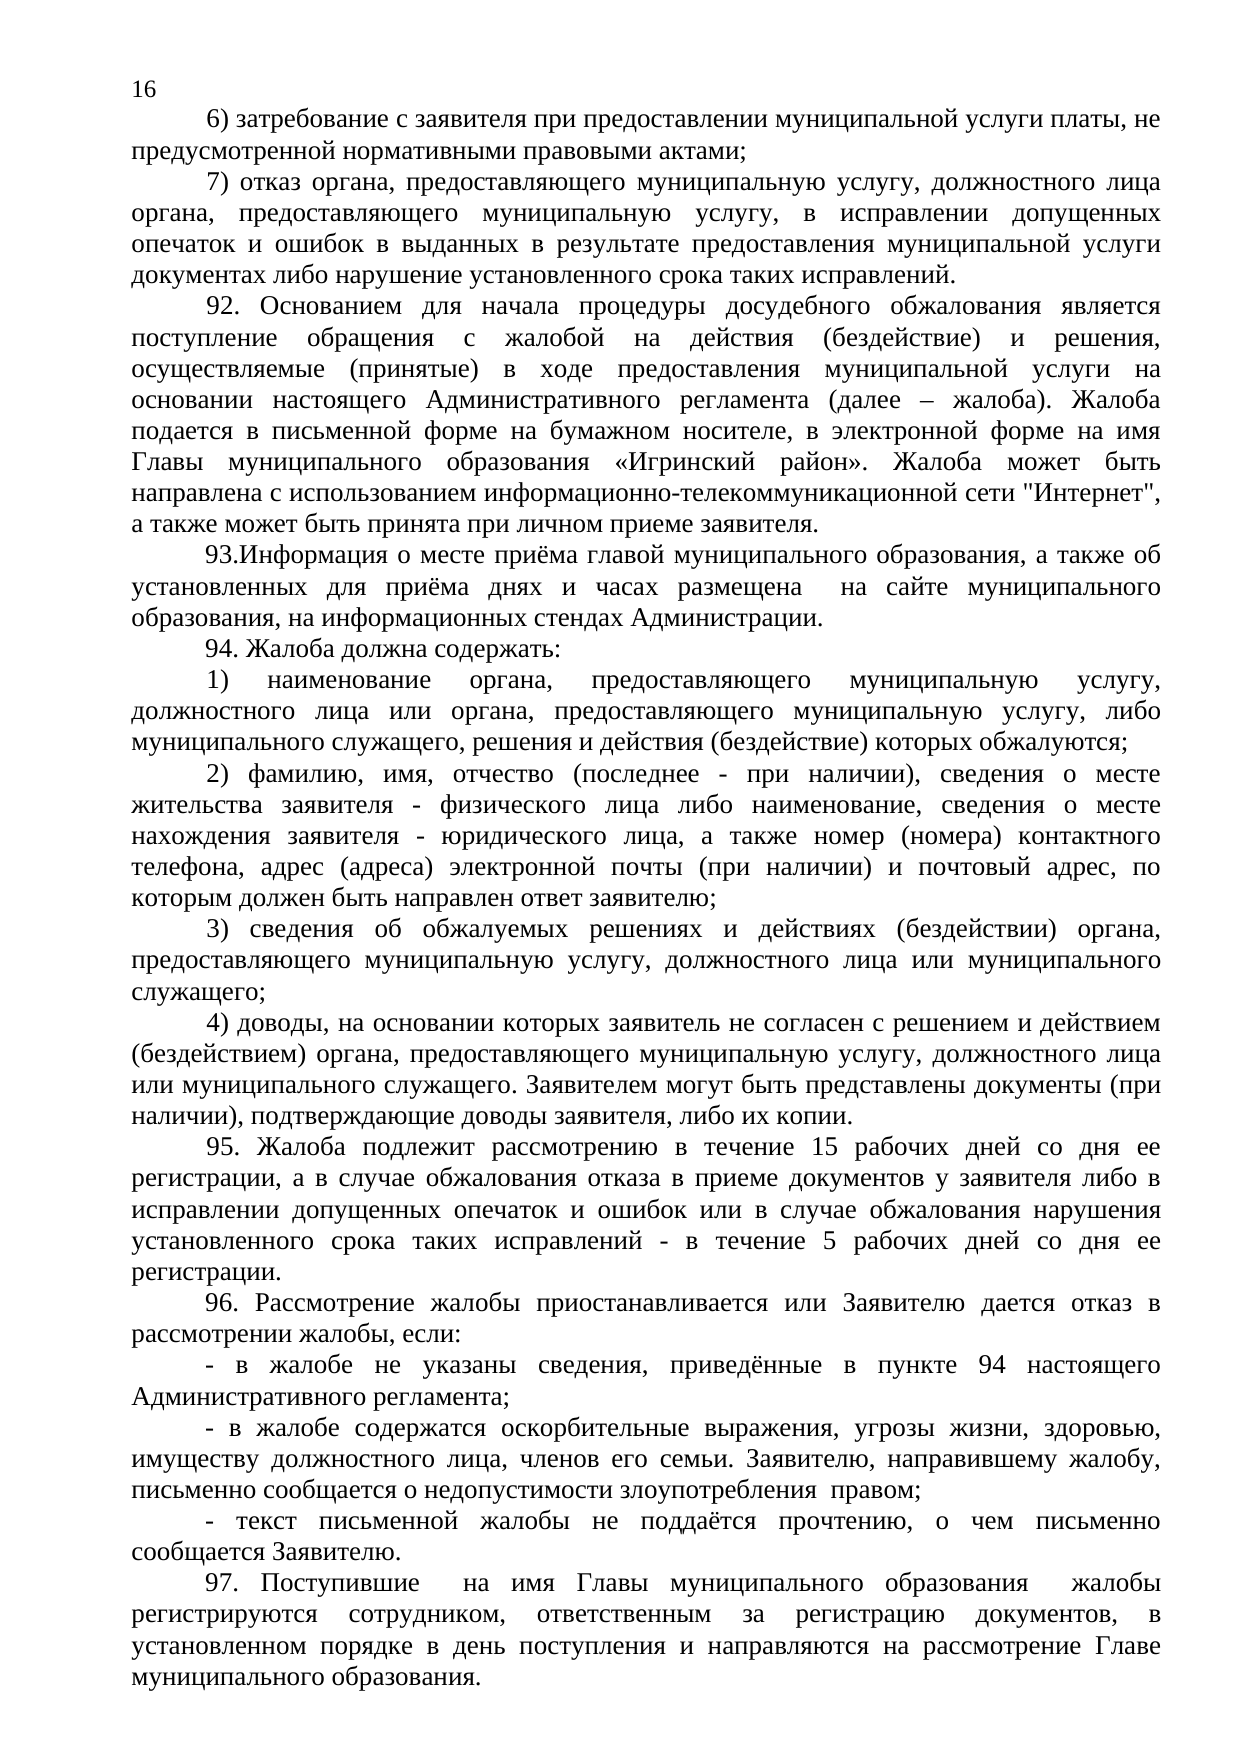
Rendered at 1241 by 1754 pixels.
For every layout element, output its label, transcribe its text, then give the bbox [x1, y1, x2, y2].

text 94. Жалоба должна содержать: [131, 632, 1162, 663]
text - в жалобе содержатся оскорбительные выражения, угрозы жизни, здоровью, имуществу должностного лица, членов его семьи. Заявителю, направившему жалобу, письменно сообщается о недопустимости злоупотребления правом; [131, 1411, 1162, 1504]
subtitle 95. Жалоба подлежит рассмотрению в течение 15 рабочих дней со дня ее регистрации, а в случае обжалования отказа в приеме документов у заявителя либо в исправлении допущенных опечаток и ошибок или в случае обжалования нарушения установленного срока таких исправлений - в течение 5 рабочих дней со дня ее регистрации. [131, 1130, 1162, 1286]
text - в жалобе не указаны сведения, приведённые в пункте 94 настоящего Административного регламента; [131, 1348, 1162, 1411]
subtitle 2) фамилию, имя, отчество (последнее - при наличии), сведения о месте жительства заявителя - физического лица либо наименование, сведения о месте нахождения заявителя - юридического лица, а также номер (номера) контактного телефона, адрес (адреса) электронной почты (при наличии) и почтовый адрес, по которым должен быть направлен ответ заявителю; [131, 757, 1162, 912]
subtitle 6) затребование с заявителя при предоставлении муниципальной услуги платы, не предусмотренной нормативными правовыми актами; [131, 103, 1162, 165]
subtitle 92. Основанием для начала процедуры досудебного обжалования является поступление обращения с жалобой на действия (бездействие) и решения, осуществляемые (принятые) в ходе предоставления муниципальной услуги на основании настоящего Административного регламента (далее – жалоба). Жалоба подается в письменной форме на бумажном носителе, в электронной форме на имя Главы муниципального образования «Игринский район». Жалоба может быть направлена с использованием информационно-телекоммуникационной сети "Интернет", а также может быть принята при личном приеме заявителя. [131, 289, 1162, 539]
text - текст письменной жалобы не поддаётся прочтению, о чем письменно сообщается Заявителю. [131, 1504, 1162, 1566]
text 97. Поступившие на имя Главы муниципального образования жалобы регистрируются сотрудником, ответственным за регистрацию документов, в установленном порядке в день поступления и направляются на рассмотрение Главе муниципального образования. [131, 1566, 1162, 1691]
text 93.Информация о месте приёма главой муниципального образования, а также об установленных для приёма днях и часах размещена на сайте муниципального образования, на информационных стендах Администрации. [131, 539, 1162, 632]
subtitle 4) доводы, на основании которых заявитель не согласен с решением и действием (бездействием) органа, предоставляющего муниципальную услугу, должностного лица или муниципального служащего. Заявителем могут быть представлены документы (при наличии), подтверждающие доводы заявителя, либо их копии. [131, 1006, 1162, 1130]
subtitle 3) сведения об обжалуемых решениях и действиях (бездействии) органа, предоставляющего муниципальную услугу, должностного лица или муниципального служащего; [131, 912, 1162, 1006]
text 96. Рассмотрение жалобы приостанавливается или Заявителю дается отказ в рассмотрении жалобы, если: [131, 1286, 1162, 1348]
subtitle 7) отказ органа, предоставляющего муниципальную услугу, должностного лица органа, предоставляющего муниципальную услугу, в исправлении допущенных опечаток и ошибок в выданных в результате предоставления муниципальной услуги документах либо нарушение установленного срока таких исправлений. [131, 165, 1162, 289]
subtitle 1) наименование органа, предоставляющего муниципальную услугу, должностного лица или органа, предоставляющего муниципальную услугу, либо муниципального служащего, решения и действия (бездействие) которых обжалуются; [131, 663, 1162, 757]
